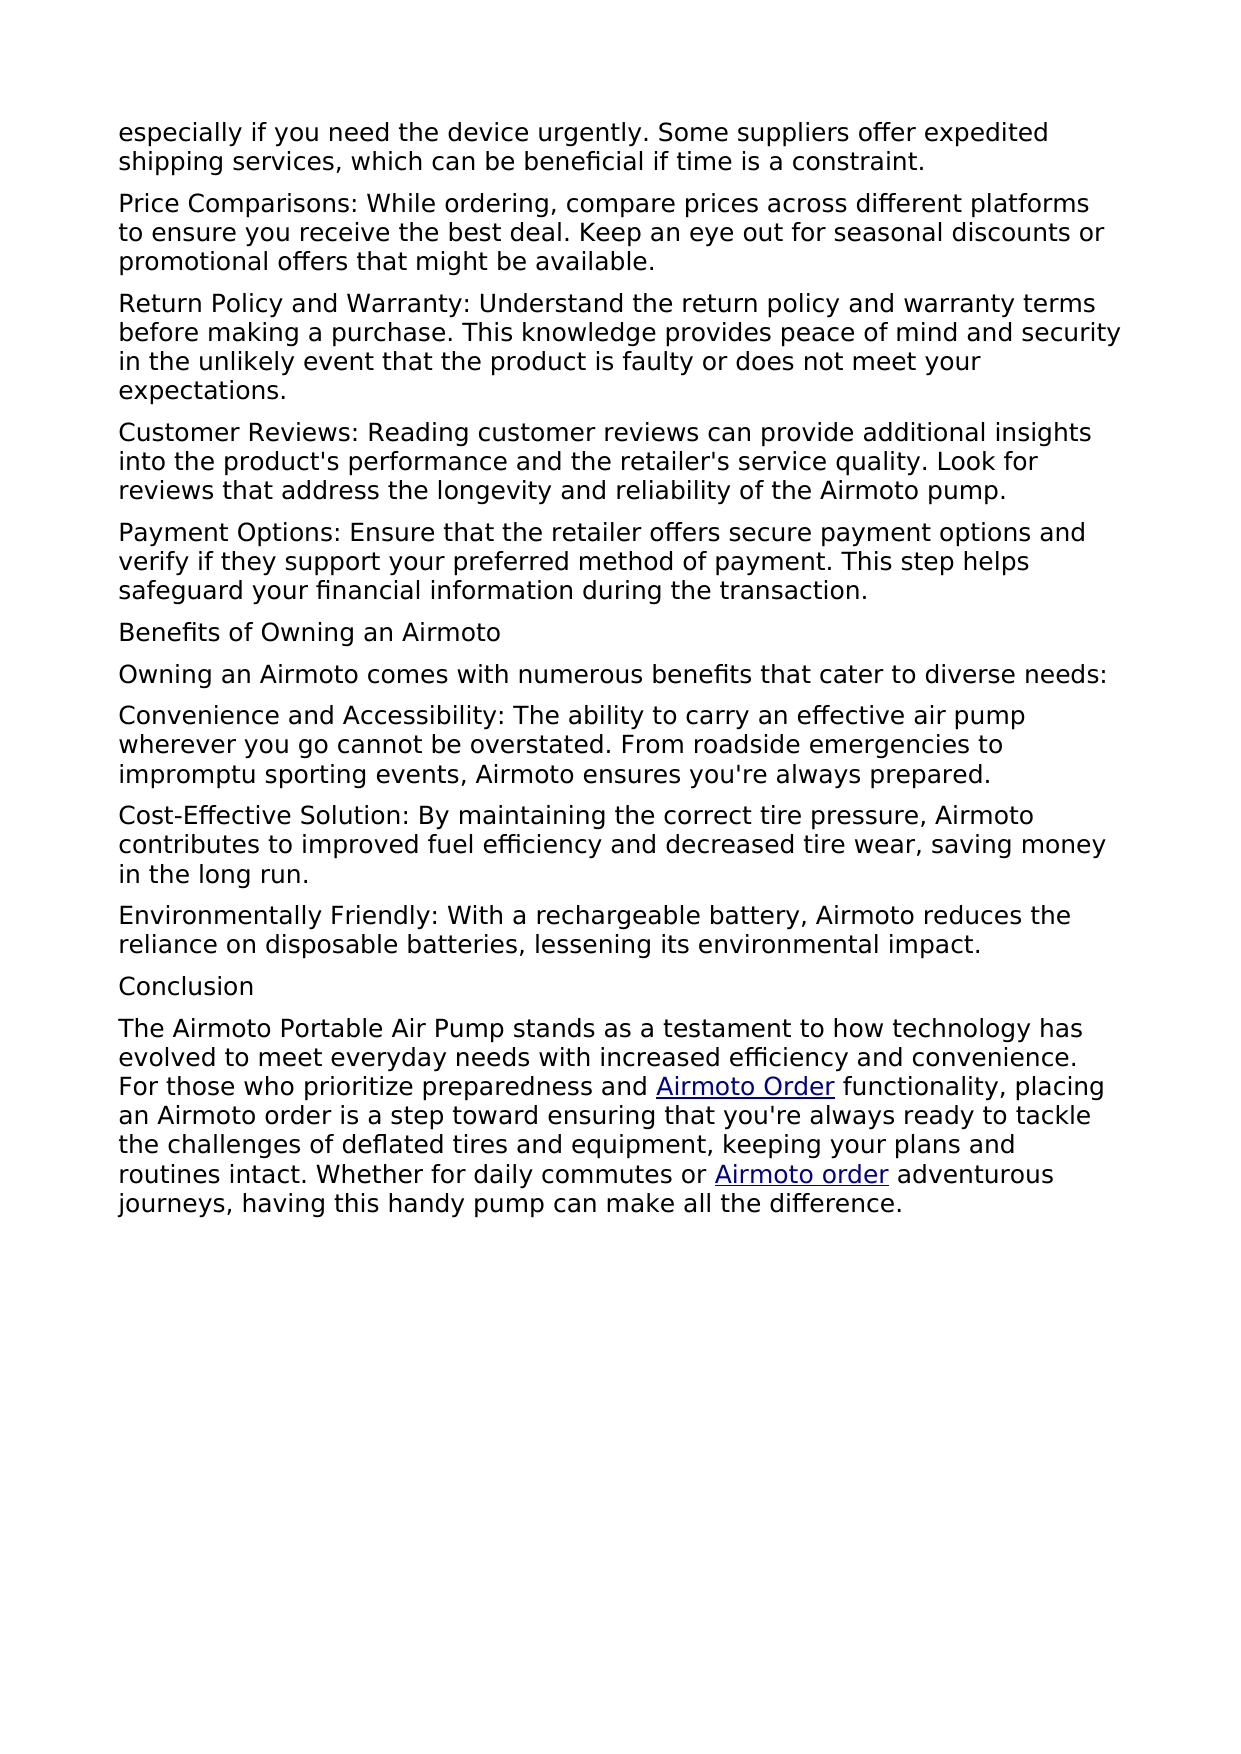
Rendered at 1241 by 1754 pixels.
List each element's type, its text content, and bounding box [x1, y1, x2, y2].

text Price Comparisons: While ordering, compare prices across different platforms to ensure you receive the best deal. Keep an eye out for seasonal discounts or promotional offers that might be available. [118, 189, 1122, 276]
text The Airmoto Portable Air Pump stands as a testament to how technology has evolved to meet everyday needs with increased efficiency and convenience. For those who prioritize preparedness and Airmoto Order functionality, placing an Airmoto order is a step toward ensuring that you're always ready to tackle the challenges of deflated tires and equipment, keeping your plans and routines intact. Whether for daily commutes or Airmoto order adventurous journeys, having this handy pump can make all the difference. [118, 1014, 1122, 1218]
text Payment Options: Ensure that the retailer offers secure payment options and verify if they support your preferred method of payment. This step helps safeguard your financial information during the transaction. [118, 518, 1122, 606]
text Customer Reviews: Reading customer reviews can provide additional insights into the product's performance and the retailer's service quality. Look for reviews that address the longevity and reliability of the Airmoto pump. [118, 418, 1122, 506]
text Conclusion [118, 972, 1122, 1001]
text Return Policy and Warranty: Understand the return policy and warranty terms before making a purchase. This knowledge provides peace of mind and security in the unlikely event that the product is faulty or does not meet your expectations. [118, 289, 1122, 406]
text Benefits of Owning an Airmoto [118, 618, 1122, 647]
text especially if you need the device urgently. Some suppliers offer expedited shipping services, which can be beneficial if time is a constraint. [118, 118, 1122, 176]
text Environmentally Friendly: With a rechargeable battery, Airmoto reduces the reliance on disposable batteries, lessening its environmental impact. [118, 901, 1122, 960]
text Convenience and Accessibility: The ability to carry an effective air pump wherever you go cannot be overstated. From roadside emergencies to impromptu sporting events, Airmoto ensures you're always prepared. [118, 701, 1122, 789]
text Cost-Effective Solution: By maintaining the correct tire pressure, Airmoto contributes to improved fuel efficiency and decreased tire wear, saving money in the long run. [118, 801, 1122, 889]
text Owning an Airmoto comes with numerous benefits that cater to diverse needs: [118, 660, 1122, 689]
